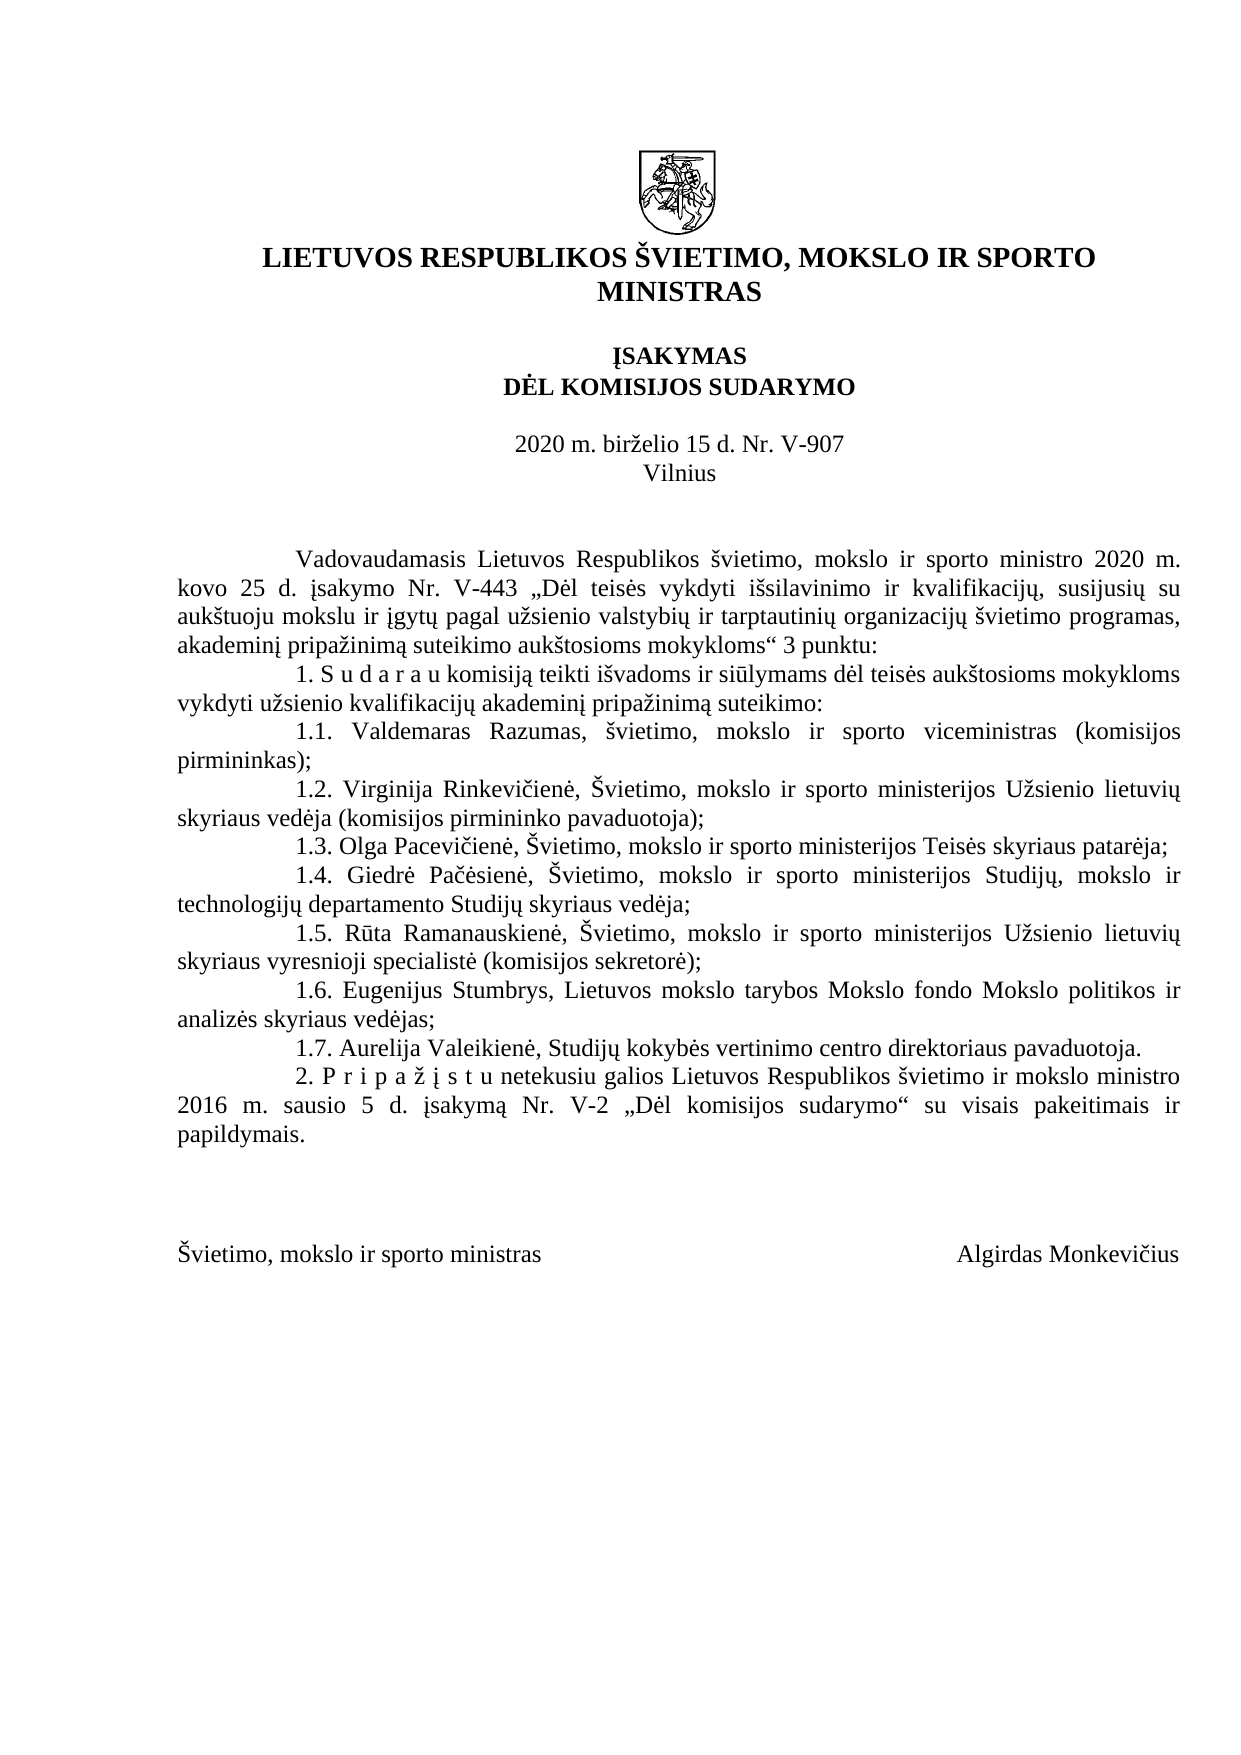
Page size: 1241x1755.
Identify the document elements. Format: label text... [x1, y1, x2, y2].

text 1. S u d a r a u komisiją teikti išvadoms ir siūlymams dėl teisės aukštosioms mokykloms vykdyti užsienio kvalifikacijų akademinį pripažinimą suteikimo: [177, 659, 1182, 716]
text ĮSAKYMAS [177, 341, 1182, 370]
text 1.6. Eugenijus Stumbrys, Lietuvos mokslo tarybos Mokslo fondo Mokslo politikos ir analizės skyriaus vedėjas; [177, 975, 1182, 1033]
text Vilnius [177, 458, 1182, 487]
text 1.2. Virginija Rinkevičienė, Švietimo, mokslo ir sporto ministerijos Užsienio lietuvių skyriaus vedėja (komisijos pirmininko pavaduotoja); [177, 774, 1182, 831]
text 2. P r i p a ž į s t u netekusiu galios Lietuvos Respublikos švietimo ir mokslo ministro 2016 m. sausio 5 d. įsakymą Nr. V-2 „Dėl komisijos sudarymo“ su visais pakeitimais ir papildymais. [177, 1061, 1182, 1148]
text 2020 m. birželio 15 d. Nr. V-907 [177, 429, 1182, 458]
text LIETUVOS RESPUBLIKOS ŠVIETIMO, MOKSLO IR SPORTO MINISTRAS [177, 240, 1182, 307]
text dėL KOMISIJOS SUDARYMO [177, 372, 1182, 401]
text 1.4. Giedrė Pačėsienė, Švietimo, mokslo ir sporto ministerijos Studijų, mokslo ir technologijų departamento Studijų skyriaus vedėja; [177, 860, 1182, 918]
text 1.3. Olga Pacevičienė, Švietimo, mokslo ir sporto ministerijos Teisės skyriaus patarėja; [177, 831, 1182, 860]
text 1.7. Aurelija Valeikienė, Studijų kokybės vertinimo centro direktoriaus pavaduotoja. [177, 1033, 1182, 1061]
text Švietimo, mokslo ir sporto ministras Algirdas Monkevičius [177, 1239, 1182, 1267]
text 1.5. Rūta Ramanauskienė, Švietimo, mokslo ir sporto ministerijos Užsienio lietuvių skyriaus vyresnioji specialistė (komisijos sekretorė); [177, 918, 1182, 975]
text Vadovaudamasis Lietuvos Respublikos švietimo, mokslo ir sporto ministro 2020 m. kovo 25 d. įsakymo Nr. V-443 „Dėl teisės vykdyti išsilavinimo ir kvalifikacijų, susijusių su aukštuoju mokslu ir įgytų pagal užsienio valstybių ir tarptautinių organizacijų švietimo programas, akademinį pripažinimą suteikimo aukštosioms mokykloms“ 3 punktu: [177, 544, 1182, 659]
text 1.1. Valdemaras Razumas, švietimo, mokslo ir sporto viceministras (komisijos pirmininkas); [177, 716, 1182, 774]
